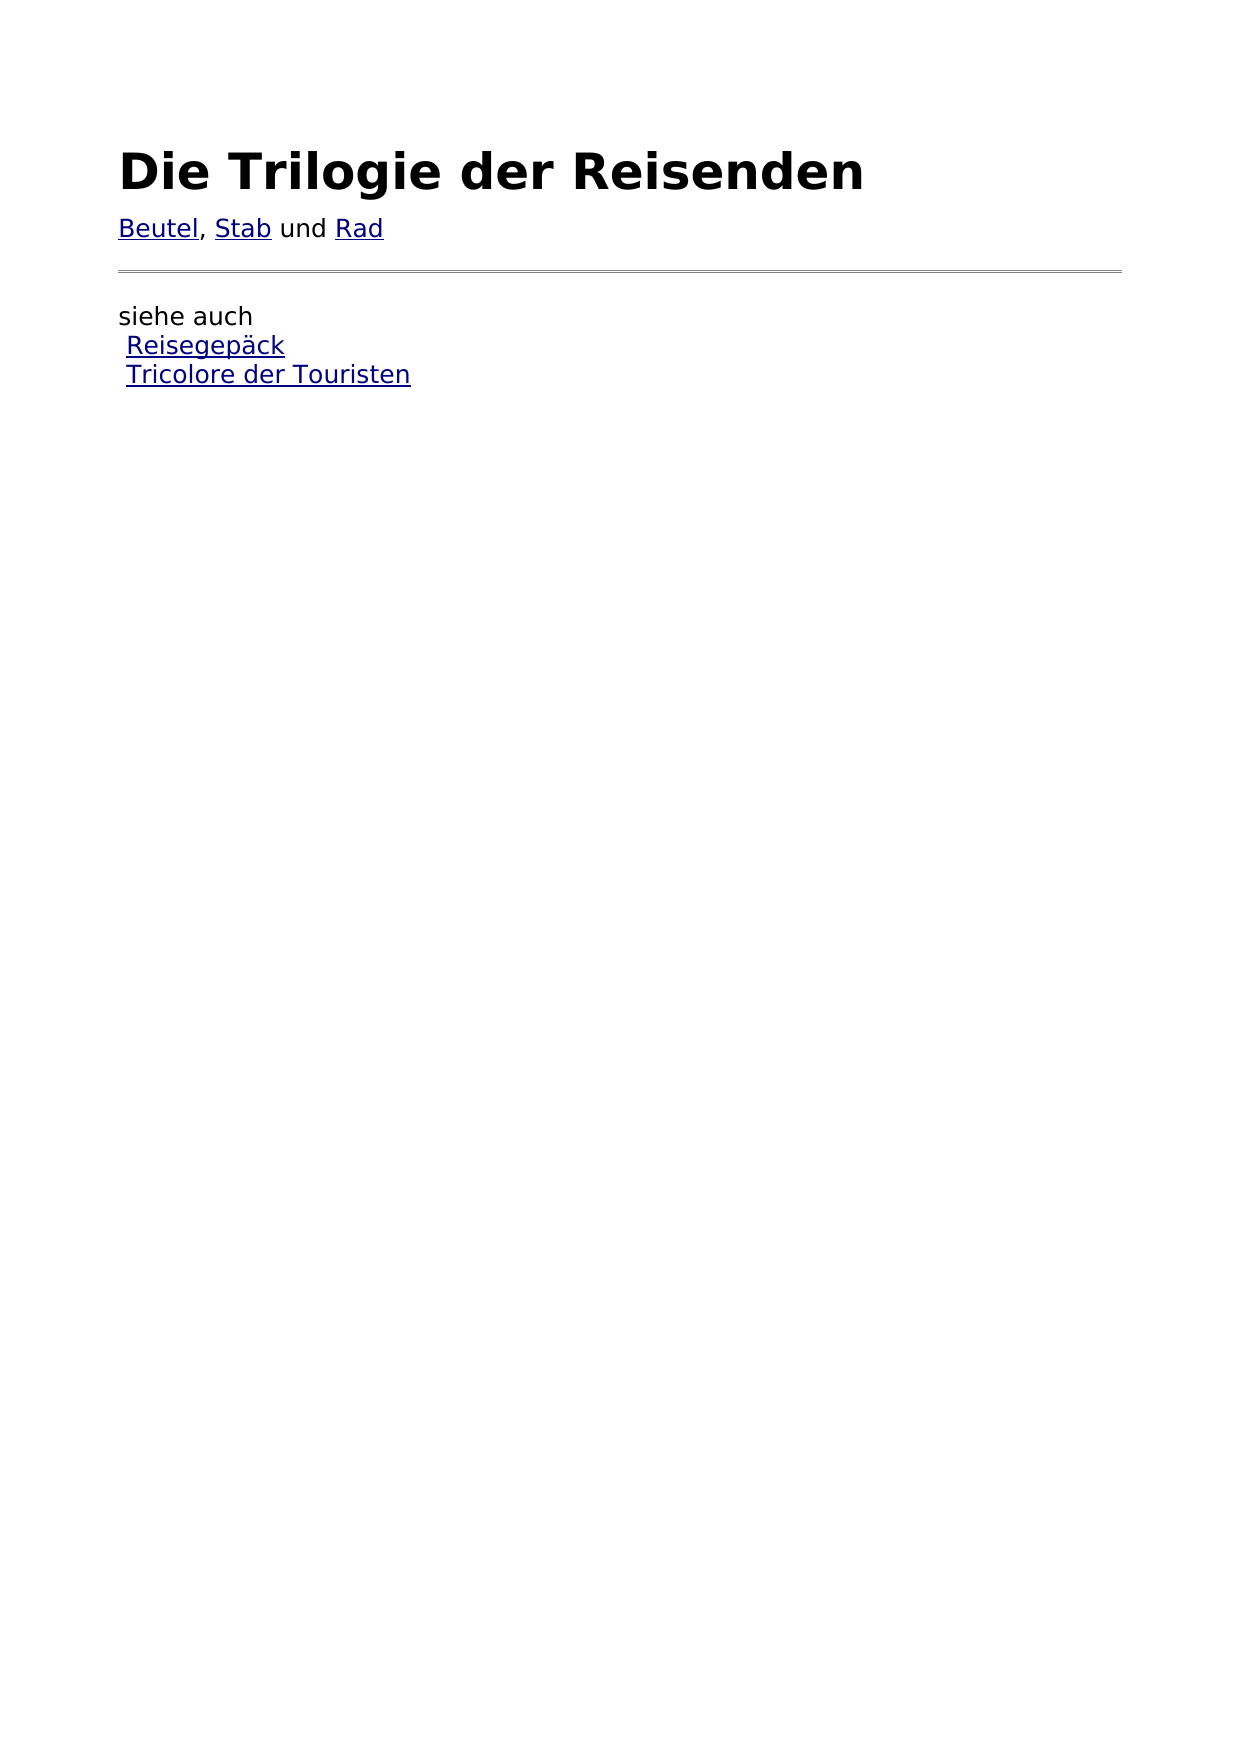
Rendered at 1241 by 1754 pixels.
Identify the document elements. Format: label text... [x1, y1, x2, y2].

text Beutel, Stab und Rad [118, 214, 1122, 243]
subtitle Die Trilogie der Reisenden [118, 143, 1122, 201]
text siehe auch Reisegepäck Tricolore der Touristen [118, 302, 1122, 389]
